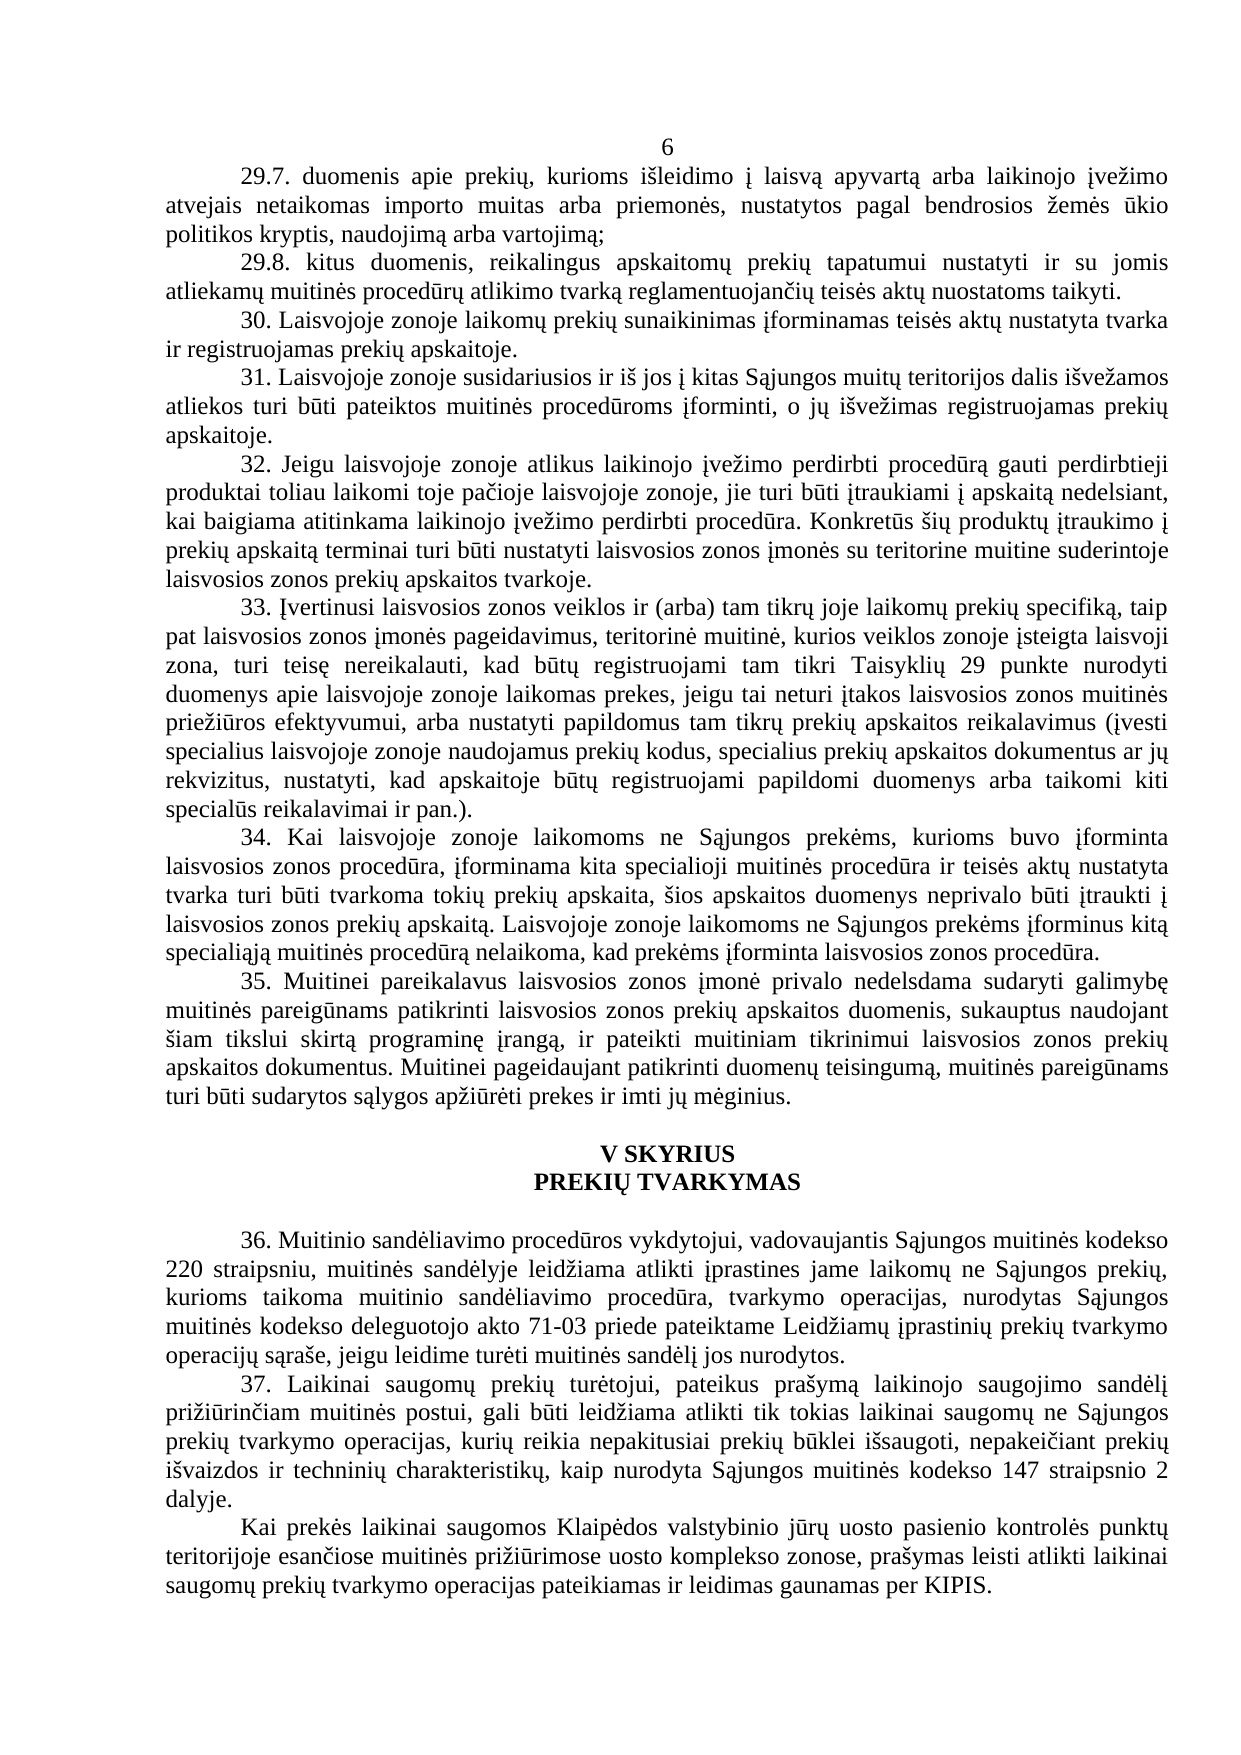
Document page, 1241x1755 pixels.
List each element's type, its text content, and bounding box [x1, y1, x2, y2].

text 32. Jeigu laisvojoje zonoje atlikus laikinojo įvežimo perdirbti procedūrą gauti perdirbtieji produktai toliau laikomi toje pačioje laisvojoje zonoje, jie turi būti įtraukiami į apskaitą nedelsiant, kai baigiama atitinkama laikinojo įvežimo perdirbti procedūra. Konkretūs šių produktų įtraukimo į prekių apskaitą terminai turi būti nustatyti laisvosios zonos įmonės su teritorine muitine suderintoje laisvosios zonos prekių apskaitos tvarkoje. [165, 449, 1169, 592]
text 33. Įvertinusi laisvosios zonos veiklos ir (arba) tam tikrų joje laikomų prekių specifiką, taip pat laisvosios zonos įmonės pageidavimus, teritorinė muitinė, kurios veiklos zonoje įsteigta laisvoji zona, turi teisę nereikalauti, kad būtų registruojami tam tikri Taisyklių 29 punkte nurodyti duomenys apie laisvojoje zonoje laikomas prekes, jeigu tai neturi įtakos laisvosios zonos muitinės priežiūros efektyvumui, arba nustatyti papildomus tam tikrų prekių apskaitos reikalavimus (įvesti specialius laisvojoje zonoje naudojamus prekių kodus, specialius prekių apskaitos dokumentus ar jų rekvizitus, nustatyti, kad apskaitoje būtų registruojami papildomi duomenys arba taikomi kiti specialūs reikalavimai ir pan.). [165, 592, 1169, 822]
text Kai prekės laikinai saugomos Klaipėdos valstybinio jūrų uosto pasienio kontrolės punktų teritorijoje esančiose muitinės prižiūrimose uosto komplekso zonose, prašymas leisti atlikti laikinai saugomų prekių tvarkymo operacijas pateikiamas ir leidimas gaunamas per KIPIS. [165, 1512, 1169, 1599]
text 29.8. kitus duomenis, reikalingus apskaitomų prekių tapatumui nustatyti ir su jomis atliekamų muitinės procedūrų atlikimo tvarką reglamentuojančių teisės aktų nuostatoms taikyti. [165, 247, 1169, 305]
text PREKIŲ TVARKYMAS [165, 1167, 1169, 1196]
text V SKYRIUS [165, 1139, 1169, 1167]
text 30. Laisvojoje zonoje laikomų prekių sunaikinimas įforminamas teisės aktų nustatyta tvarka ir registruojamas prekių apskaitoje. [165, 305, 1169, 362]
text 36. Muitinio sandėliavimo procedūros vykdytojui, vadovaujantis Sąjungos muitinės kodekso 220 straipsniu, muitinės sandėlyje leidžiama atlikti įprastines jame laikomų ne Sąjungos prekių, kurioms taikoma muitinio sandėliavimo procedūra, tvarkymo operacijas, nurodytas Sąjungos muitinės kodekso deleguotojo akto 71-03 priede pateiktame Leidžiamų įprastinių prekių tvarkymo operacijų sąraše, jeigu leidime turėti muitinės sandėlį jos nurodytos. [165, 1225, 1169, 1369]
text 34. Kai laisvojoje zonoje laikomoms ne Sąjungos prekėms, kurioms buvo įforminta laisvosios zonos procedūra, įforminama kita specialioji muitinės procedūra ir teisės aktų nustatyta tvarka turi būti tvarkoma tokių prekių apskaita, šios apskaitos duomenys neprivalo būti įtraukti į laisvosios zonos prekių apskaitą. Laisvojoje zonoje laikomoms ne Sąjungos prekėms įforminus kitą specialiąją muitinės procedūrą nelaikoma, kad prekėms įforminta laisvosios zonos procedūra. [165, 822, 1169, 966]
text 31. Laisvojoje zonoje susidariusios ir iš jos į kitas Sąjungos muitų teritorijos dalis išvežamos atliekos turi būti pateiktos muitinės procedūroms įforminti, o jų išvežimas registruojamas prekių apskaitoje. [165, 362, 1169, 449]
text 37. Laikinai saugomų prekių turėtojui, pateikus prašymą laikinojo saugojimo sandėlį prižiūrinčiam muitinės postui, gali būti leidžiama atlikti tik tokias laikinai saugomų ne Sąjungos prekių tvarkymo operacijas, kurių reikia nepakitusiai prekių būklei išsaugoti, nepakeičiant prekių išvaizdos ir techninių charakteristikų, kaip nurodyta Sąjungos muitinės kodekso 147 straipsnio 2 dalyje. [165, 1369, 1169, 1512]
text 29.7. duomenis apie prekių, kurioms išleidimo į laisvą apyvartą arba laikinojo įvežimo atvejais netaikomas importo muitas arba priemonės, nustatytos pagal bendrosios žemės ūkio politikos kryptis, naudojimą arba vartojimą; [165, 161, 1169, 247]
text 35. Muitinei pareikalavus laisvosios zonos įmonė privalo nedelsdama sudaryti galimybę muitinės pareigūnams patikrinti laisvosios zonos prekių apskaitos duomenis, sukauptus naudojant šiam tikslui skirtą programinę įrangą, ir pateikti muitiniam tikrinimui laisvosios zonos prekių apskaitos dokumentus. Muitinei pageidaujant patikrinti duomenų teisingumą, muitinės pareigūnams turi būti sudarytos sąlygos apžiūrėti prekes ir imti jų mėginius. [165, 966, 1169, 1110]
